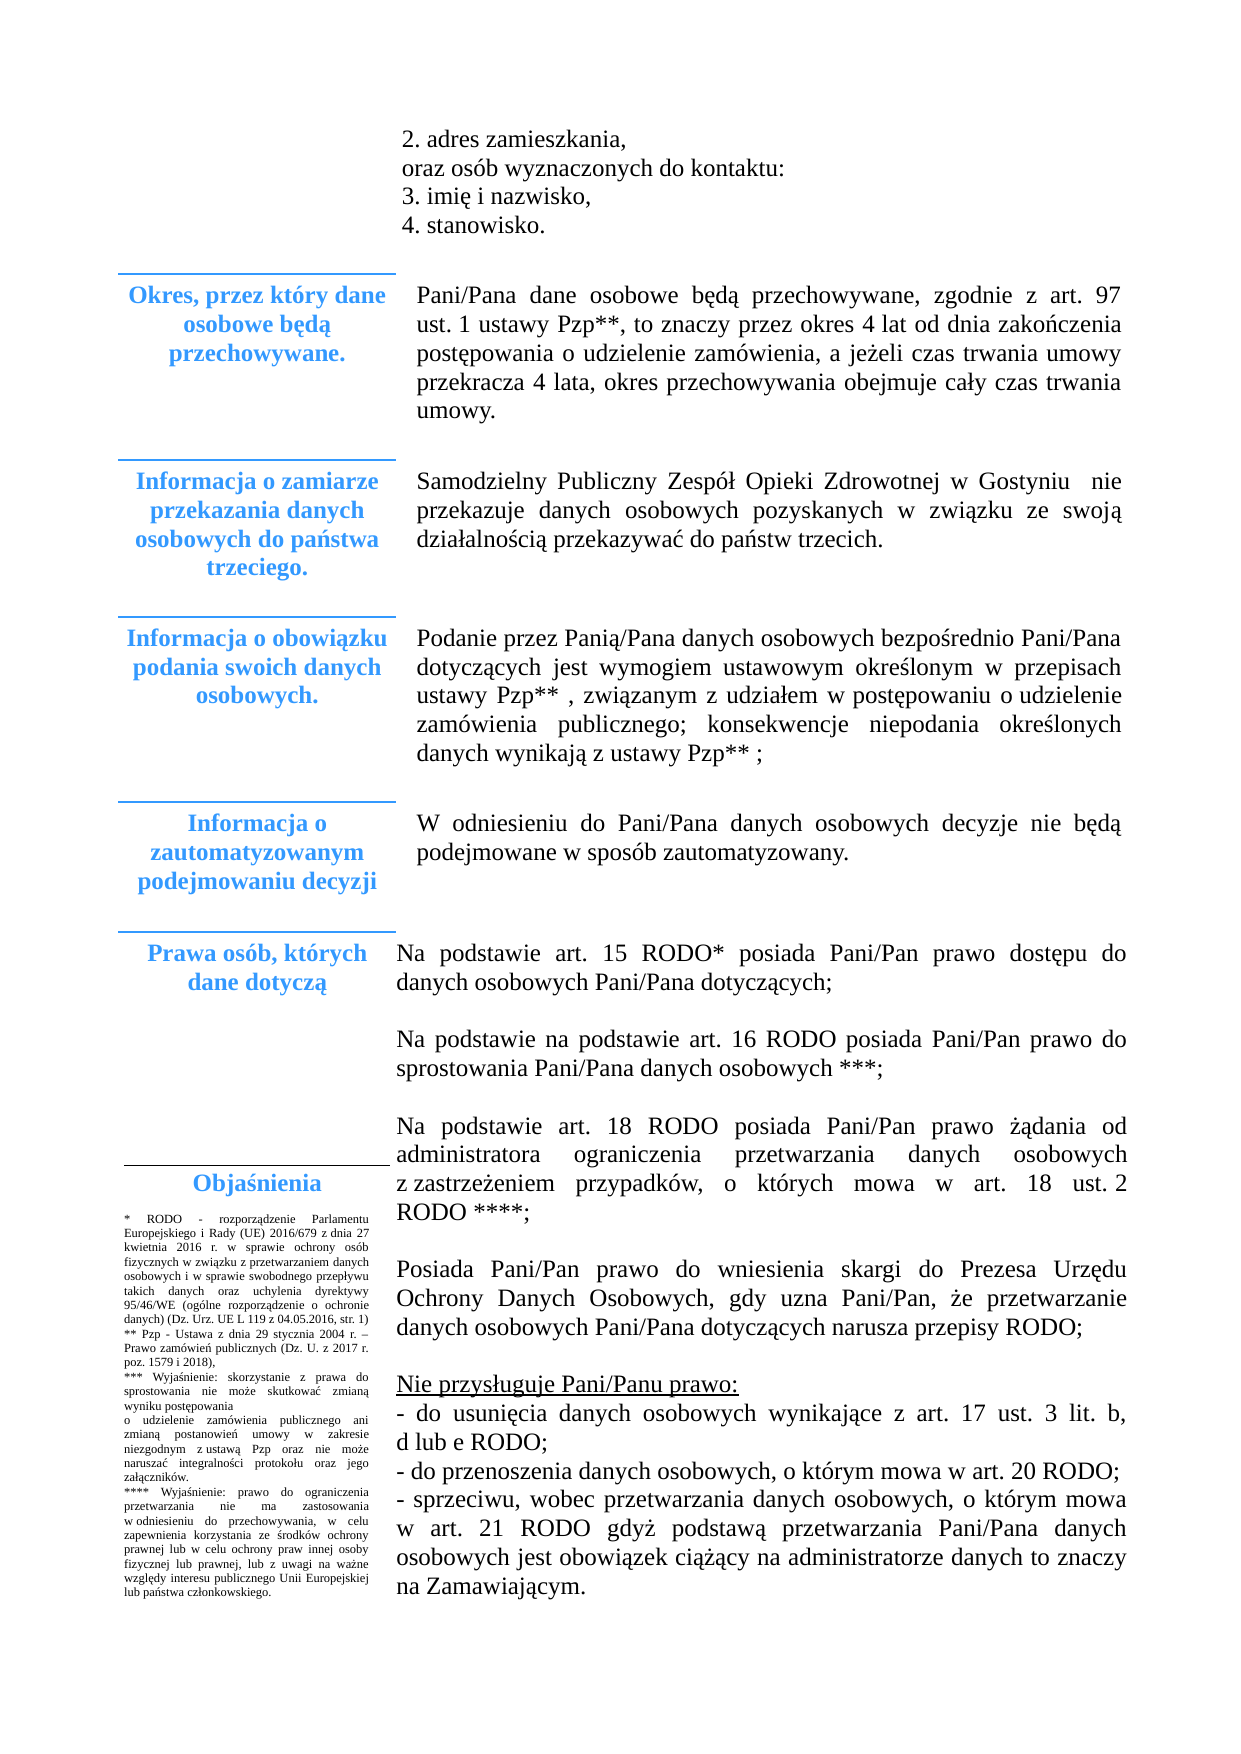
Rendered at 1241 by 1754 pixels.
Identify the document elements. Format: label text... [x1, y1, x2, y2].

table_cell [118, 715, 396, 801]
table_cell [118, 118, 396, 273]
table_cell Objaśnienia * RODO - rozporządzenie Parlamentu Europejskiego i Rady (UE) 2016/679 z dnia 27 kwietnia 2016 r. w sprawie ochrony osób fizycznych w związku z przetwarzaniem danych osobowych i w sprawie swobodnego przepływu takich danych oraz uchylenia dyrektywy 95/46/WE (ogólne rozporządzenie o ochronie danych) (Dz. Urz. UE L 119 z 04.05.2016, str. 1) ** Pzp - Ustawa z dnia 29 stycznia 2004 r. – Prawo zamówień publicznych (Dz. U. z 2017 r. poz. 1579 i 2018), *** Wyjaśnienie: skorzystanie z prawa do sprostowania nie może skutkować zmianą wyniku postępowania o udzielenie zamówienia publicznego ani zmianą postanowień umowy w zakresie niezgodnym z ustawą Pzp oraz nie może naruszać integralności protokołu oraz jego załączników. **** Wyjaśnienie: prawo do ograniczenia przetwarzania nie ma zastosowania w odniesieniu do przechowywania, w celu zapewnienia korzystania ze środków ochrony prawnej lub w celu ochrony praw innej osoby fizycznej lub prawnej, lub z uwagi na ważne względy interesu publicznego Unii Europejskiej lub państwa członkowskiego. [118, 1002, 396, 1605]
table_cell Informacja o zautomatyzowanym podejmowaniu decyzji [118, 803, 396, 900]
table_cell Informacja o zamiarze przekazania danych osobowych do państwa trzeciego. [118, 461, 396, 616]
table_cell [118, 900, 396, 931]
table_cell Informacja o obowiązku podania swoich danych osobowych. [118, 618, 396, 715]
table_cell Samodzielny Publiczny Zespół Opieki Zdrowotnej w Gostyniu nie przekazuje danych osobowych pozyskanych w związku ze swoją działalnością przekazywać do państw trzecich. [396, 459, 1127, 616]
table_cell Okres, przez który dane osobowe będą przechowywane. [118, 275, 396, 373]
table_cell [118, 373, 396, 459]
table_cell Prawa osób, których dane dotyczą [118, 933, 396, 1002]
table_cell Na podstawie art. 15 RODO* posiada Pani/Pan prawo dostępu do danych osobowych Pani/Pana dotyczących; Na podstawie na podstawie art. 16 RODO posiada Pani/Pan prawo do sprostowania Pani/Pana danych osobowych ***; Na podstawie art. 18 RODO posiada Pani/Pan prawo żądania od administratora ograniczenia przetwarzania danych osobowych z zastrzeżeniem przypadków, o których mowa w art. 18 ust. 2 RODO ****; Posiada Pani/Pan prawo do wniesienia skargi do Prezesa Urzędu Ochrony Danych Osobowych, gdy uzna Pani/Pan, że przetwarzanie danych osobowych Pani/Pana dotyczących narusza przepisy RODO; Nie przysługuje Pani/Panu prawo: - do usunięcia danych osobowych wynikające z art. 17 ust. 3 lit. b, d lub e RODO; - do przenoszenia danych osobowych, o którym mowa w art. 20 RODO; - sprzeciwu, wobec przetwarzania danych osobowych, o którym mowa w art. 21 RODO gdyż podstawą przetwarzania Pani/Pana danych osobowych jest obowiązek ciążący na administratorze danych to znaczy na Zamawiającym. [396, 931, 1127, 1605]
table_cell 2. adres zamieszkania, oraz osób wyznaczonych do kontaktu: 3. imię i nazwisko, 4. stanowisko. [396, 118, 1127, 273]
table_cell Podanie przez Panią/Pana danych osobowych bezpośrednio Pani/Pana dotyczących jest wymogiem ustawowym określonym w przepisach ustawy Pzp** , związanym z udziałem w postępowaniu o udzielenie zamówienia publicznego; konsekwencje niepodania określonych danych wynikają z ustawy Pzp** ; [396, 616, 1127, 801]
table_cell Pani/Pana dane osobowe będą przechowywane, zgodnie z art. 97 ust. 1 ustawy Pzp**, to znaczy przez okres 4 lat od dnia zakończenia postępowania o udzielenie zamówienia, a jeżeli czas trwania umowy przekracza 4 lata, okres przechowywania obejmuje cały czas trwania umowy. [396, 273, 1127, 459]
table_cell W odniesieniu do Pani/Pana danych osobowych decyzje nie będą podejmowane w sposób zautomatyzowany. [396, 801, 1127, 931]
